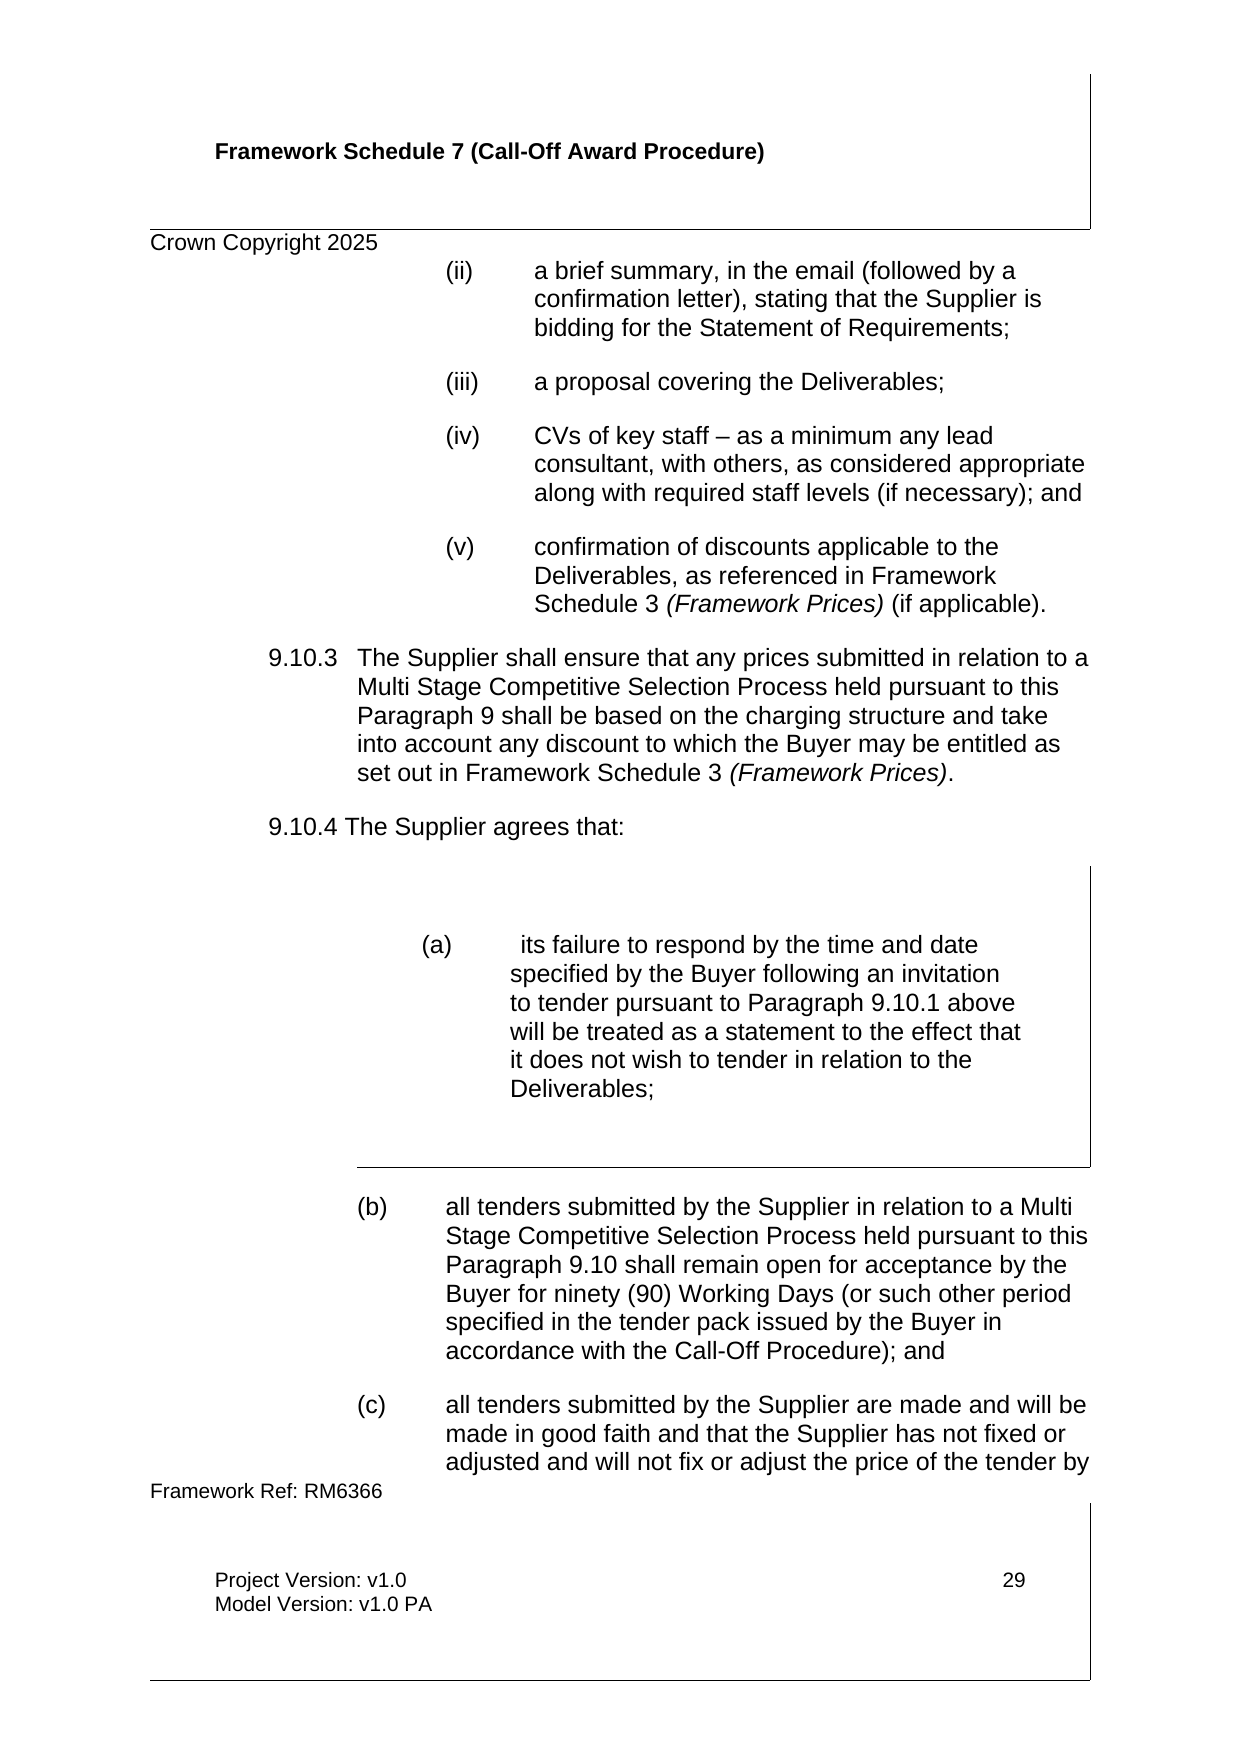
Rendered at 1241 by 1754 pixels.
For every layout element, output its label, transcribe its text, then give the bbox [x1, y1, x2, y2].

text 9.10.3 The Supplier shall ensure that any prices submitted in relation to a Multi Stage Competitive Selection Process held pursuant to this Paragraph 9 shall be based on the charging structure and take into account any discount to which the Buyer may be entitled as set out in Framework Schedule 3 (Framework Prices). [268, 643, 1090, 787]
text (b) all tenders submitted by the Supplier in relation to a Multi Stage Competitive Selection Process held pursuant to this Paragraph 9.10 shall remain open for acceptance by the Buyer for ninety (90) Working Days (or such other period specified in the tender pack issued by the Buyer in accordance with the Call-Off Procedure); and [357, 1192, 1090, 1365]
text (iii) a proposal covering the Deliverables; [445, 367, 1090, 396]
text 9.10.4 The Supplier agrees that: [268, 812, 1090, 841]
text (c) all tenders submitted by the Supplier are made and will be made in good faith and that the Supplier has not fixed or adjusted and will not fix or adjust the price of the tender by [357, 1390, 1090, 1476]
text (iv) CVs of key staff – as a minimum any lead consultant, with others, as considered appropriate along with required staff levels (if necessary); and [445, 421, 1090, 507]
list its failure to respond by the time and date specified by the Buyer following an invitation to tender pursuant to Paragraph 9.10.1 above will be treated as a statement to the effect that it does not wish to tender in relation to the Deliverables; [357, 866, 1090, 1167]
text (v) confirmation of discounts applicable to the Deliverables, as referenced in Framework Schedule 3 (Framework Prices) (if applicable). [445, 532, 1090, 618]
text (ii) a brief summary, in the email (followed by a confirmation letter), stating that the Supplier is bidding for the Statement of Requirements; [445, 256, 1090, 342]
